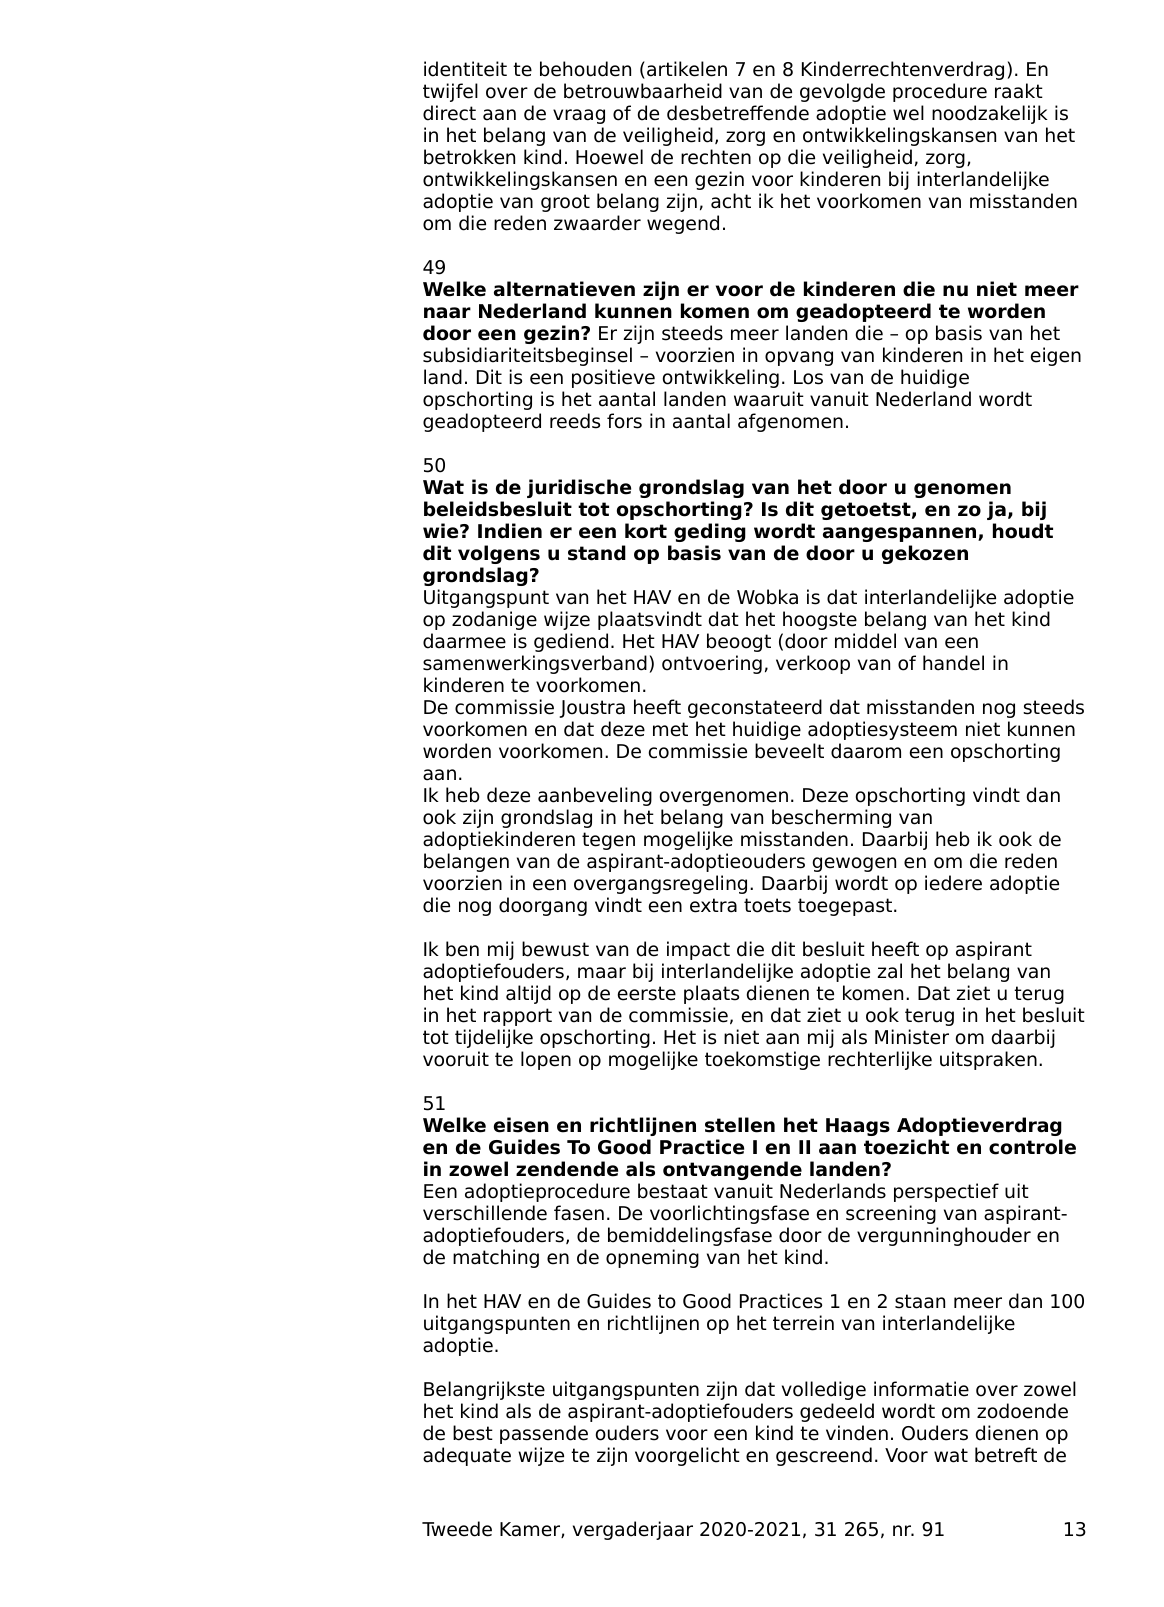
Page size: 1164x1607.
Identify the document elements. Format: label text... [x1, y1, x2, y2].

text Ik ben mij bewust van de impact die dit besluit heeft op aspirant adoptiefouders, maar bij interlandelijke adoptie zal het belang van het kind altijd op de eerste plaats dienen te komen. Dat ziet u terug in het rapport van de commissie, en dat ziet u ook terug in het besluit tot tijdelijke opschorting. Het is niet aan mij als Minister om daarbij vooruit te lopen op mogelijke toekomstige rechterlijke uitspraken. [422, 939, 1087, 1071]
text Welke eisen en richtlijnen stellen het Haags Adoptieverdrag en de Guides To Good Practice I en II aan toezicht en controle in zowel zendende als ontvangende landen? [422, 1115, 1087, 1181]
text Welke alternatieven zijn er voor de kinderen die nu niet meer naar Nederland kunnen komen om geadopteerd te worden door een gezin? Er zijn steeds meer landen die – op basis van het subsidiariteitsbeginsel – voorzien in opvang van kinderen in het eigen land. Dit is een positieve ontwikkeling. Los van de huidige opschorting is het aantal landen waaruit vanuit Nederland wordt geadopteerd reeds fors in aantal afgenomen. [422, 279, 1087, 433]
text 50 [422, 455, 1087, 477]
text identiteit te behouden (artikelen 7 en 8 Kinderrechtenverdrag). En twijfel over de betrouwbaarheid van de gevolgde procedure raakt direct aan de vraag of de desbetreffende adoptie wel noodzakelijk is in het belang van de veiligheid, zorg en ontwikkelingskansen van het betrokken kind. Hoewel de rechten op die veiligheid, zorg, ontwikkelingskansen en een gezin voor kinderen bij interlandelijke adoptie van groot belang zijn, acht ik het voorkomen van misstanden om die reden zwaarder wegend. [422, 59, 1087, 235]
text 49 [422, 257, 1087, 279]
text Uitgangspunt van het HAV en de Wobka is dat interlandelijke adoptie op zodanige wijze plaatsvindt dat het hoogste belang van het kind daarmee is gediend. Het HAV beoogt (door middel van een samenwerkingsverband) ontvoering, verkoop van of handel in kinderen te voorkomen. [422, 587, 1087, 697]
text 51 [422, 1093, 1087, 1115]
text In het HAV en de Guides to Good Practices 1 en 2 staan meer dan 100 uitgangspunten en richtlijnen op het terrein van interlandelijke adoptie. [422, 1291, 1087, 1357]
text Een adoptieprocedure bestaat vanuit Nederlands perspectief uit verschillende fasen. De voorlichtingsfase en screening van aspirant-adoptiefouders, de bemiddelingsfase door de vergunninghouder en de matching en de opneming van het kind. [422, 1181, 1087, 1269]
text Wat is de juridische grondslag van het door u genomen beleidsbesluit tot opschorting? Is dit getoetst, en zo ja, bij wie? Indien er een kort geding wordt aangespannen, houdt dit volgens u stand op basis van de door u gekozen grondslag? [422, 477, 1087, 587]
text Ik heb deze aanbeveling overgenomen. Deze opschorting vindt dan ook zijn grondslag in het belang van bescherming van adoptiekinderen tegen mogelijke misstanden. Daarbij heb ik ook de belangen van de aspirant-adoptieouders gewogen en om die reden voorzien in een overgangsregeling. Daarbij wordt op iedere adoptie die nog doorgang vindt een extra toets toegepast. [422, 785, 1087, 917]
text Belangrijkste uitgangspunten zijn dat volledige informatie over zowel het kind als de aspirant-adoptiefouders gedeeld wordt om zodoende de best passende ouders voor een kind te vinden. Ouders dienen op adequate wijze te zijn voorgelicht en gescreend. Voor wat betreft de [422, 1379, 1087, 1467]
text De commissie Joustra heeft geconstateerd dat misstanden nog steeds voorkomen en dat deze met het huidige adoptiesysteem niet kunnen worden voorkomen. De commissie beveelt daarom een opschorting aan. [422, 697, 1087, 785]
